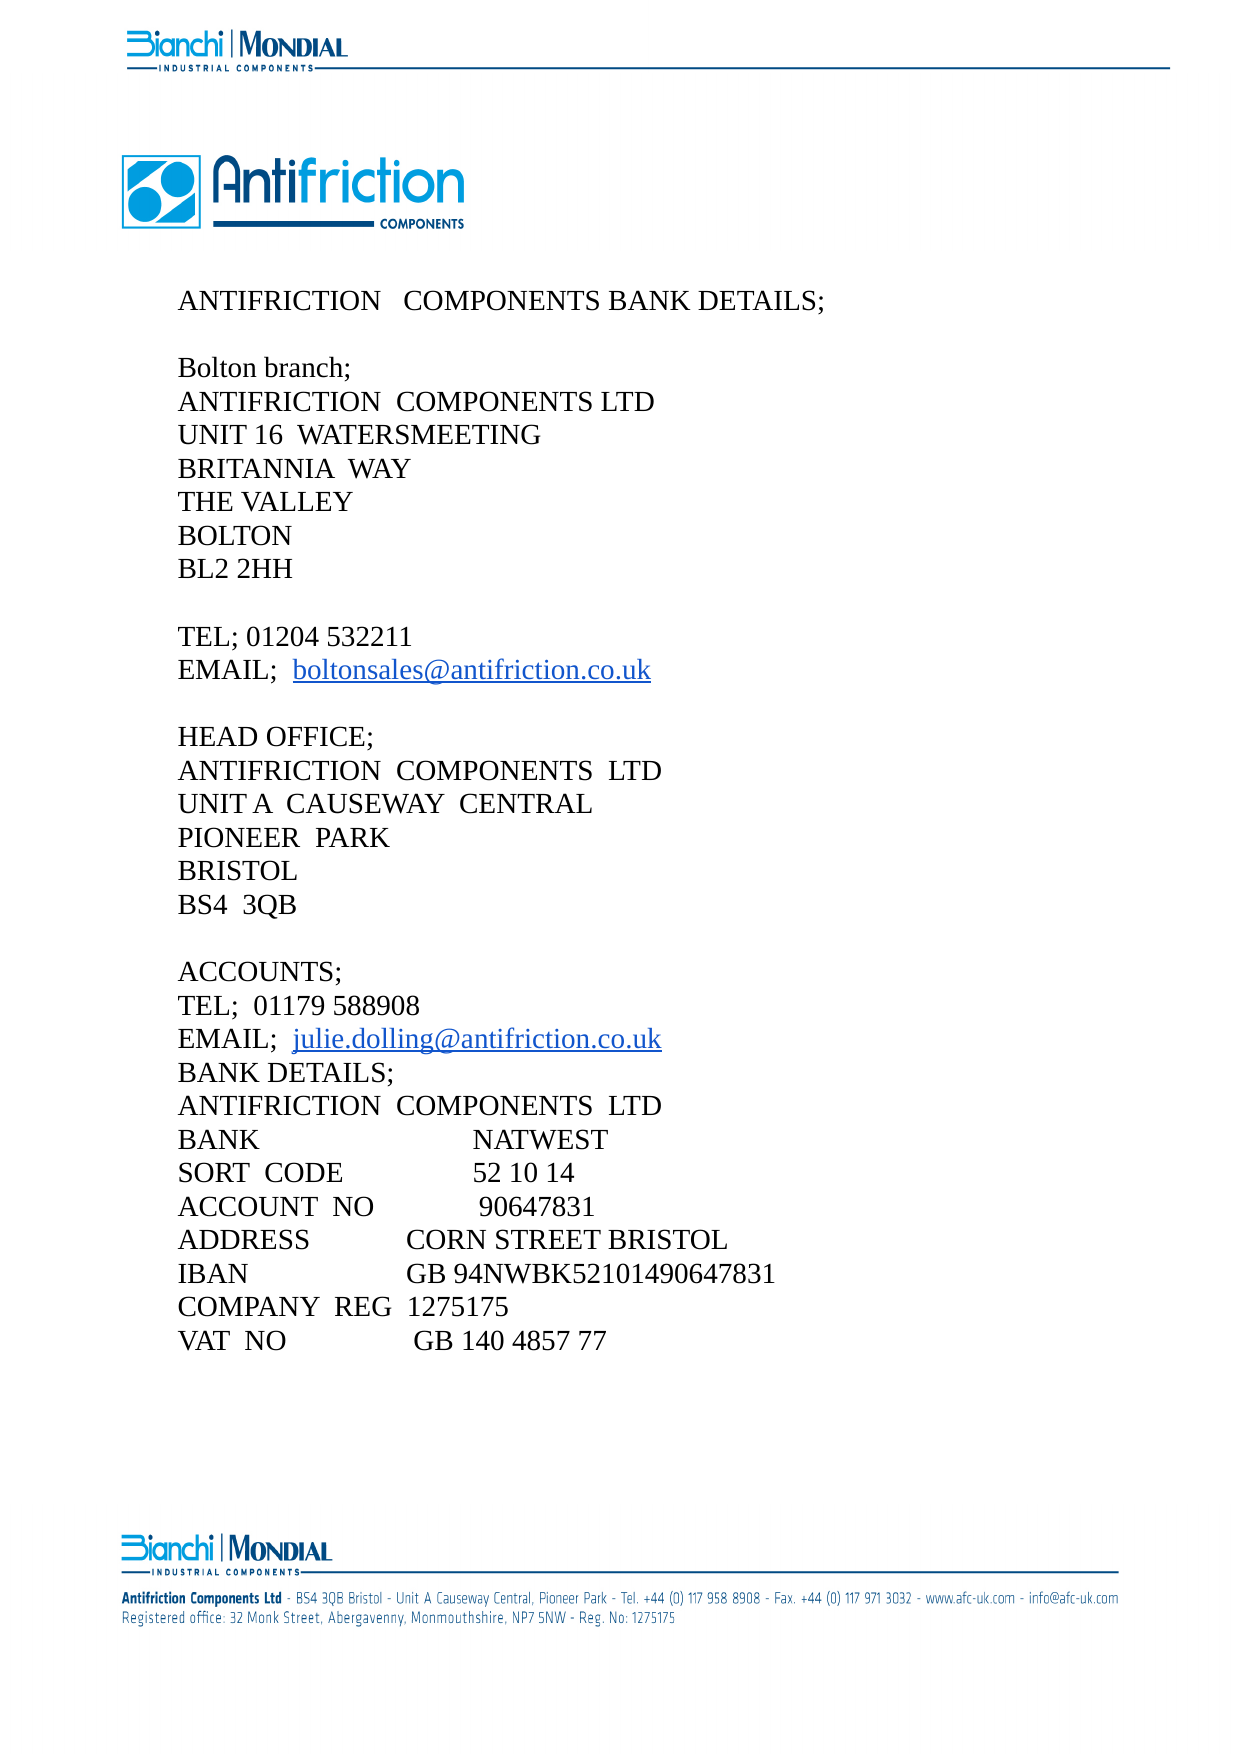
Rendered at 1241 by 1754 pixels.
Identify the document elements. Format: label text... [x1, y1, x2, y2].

text EMAIL; boltonsales@antifriction.co.uk [177, 652, 1049, 686]
text ACCOUNTS; [177, 954, 1049, 988]
text ANTIFRICTION COMPONENTS LTD [177, 384, 1049, 417]
text UNIT A CAUSEWAY CENTRAL [177, 786, 1049, 820]
text Bolton branch; [177, 350, 1049, 384]
picture [0, 1504, 1241, 1754]
text BOLTON [177, 518, 1049, 552]
text PIONEER PARK [177, 820, 1049, 853]
text BS4 3QB [177, 887, 1049, 921]
text THE VALLEY [177, 484, 1049, 518]
text HEAD OFFICE; [177, 719, 1049, 753]
text BRISTOL [177, 853, 1049, 887]
text SORT CODE 52 10 14 [177, 1155, 1049, 1189]
text ANTIFRICTION COMPONENTS LTD [177, 753, 1049, 786]
text BL2 2HH [177, 552, 1049, 585]
text BRITANNIA WAY [177, 451, 1049, 484]
text UNIT 16 WATERSMEETING [177, 417, 1049, 451]
text ANTIFRICTION COMPONENTS LTD [177, 1088, 1049, 1122]
text ANTIFRICTION COMPONENTS BANK DETAILS; [177, 283, 1049, 317]
text ACCOUNT NO 90647831 [177, 1189, 1049, 1222]
text TEL; 01204 532211 [177, 619, 1049, 652]
text TEL; 01179 588908 [177, 988, 1049, 1021]
text ADDRESS CORN STREET BRISTOL [177, 1222, 1049, 1256]
text COMPANY REG 1275175 [177, 1289, 1049, 1323]
text BANK DETAILS; [177, 1055, 1049, 1088]
text VAT NO GB 140 4857 77 [177, 1323, 1049, 1357]
text BANK NATWEST [177, 1122, 1049, 1155]
text EMAIL; julie.dolling@antifriction.co.uk [177, 1021, 1049, 1055]
text IBAN GB 94NWBK52101490647831 [177, 1256, 1049, 1289]
picture [0, 0, 1241, 251]
